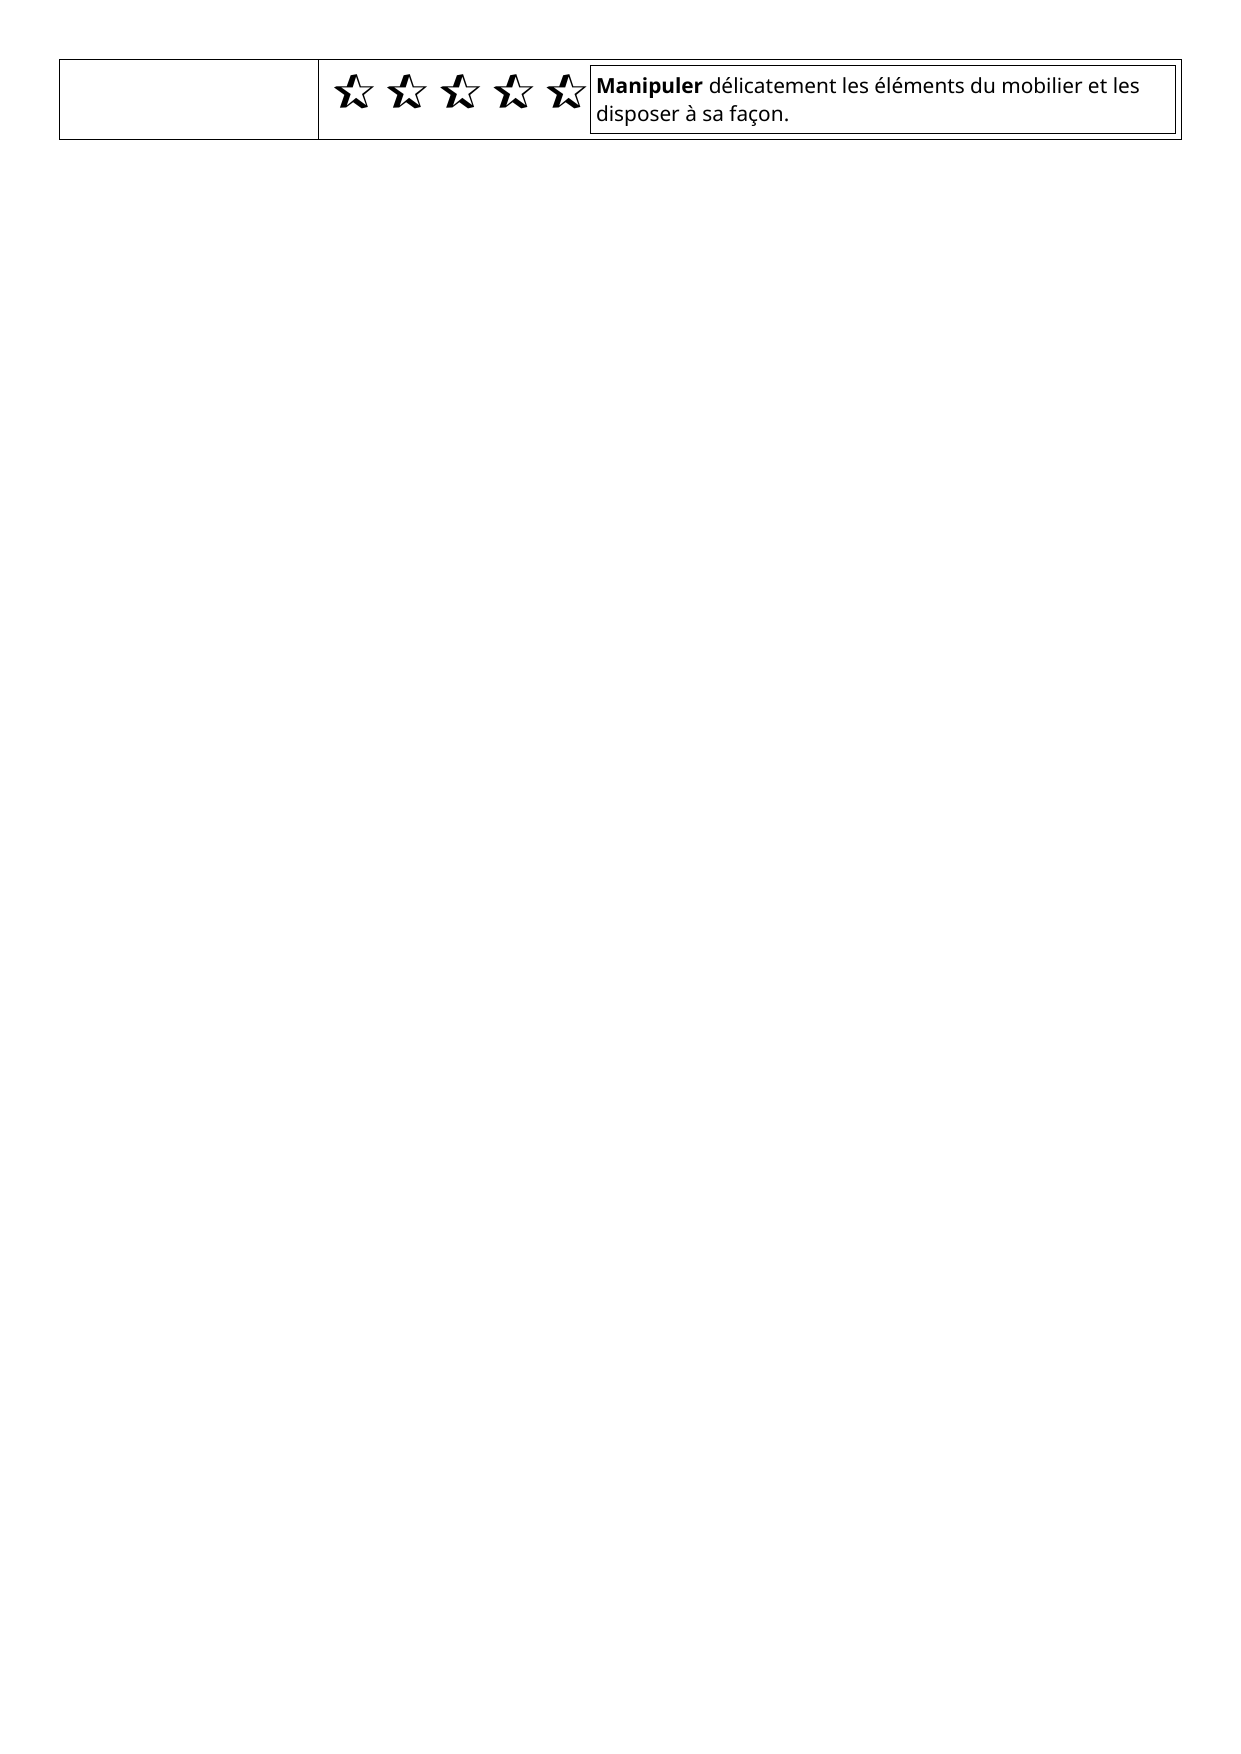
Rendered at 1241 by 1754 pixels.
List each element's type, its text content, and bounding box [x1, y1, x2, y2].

table_cell  [537, 65, 590, 133]
table_cell [319, 60, 1181, 139]
table_cell  [377, 65, 430, 133]
table_cell Manipuler délicatement les éléments du mobilier et les disposer à sa façon. [591, 66, 1175, 133]
table_cell  [430, 65, 484, 133]
table_cell  [484, 65, 537, 133]
table_cell  [324, 65, 377, 133]
table_cell [60, 60, 318, 139]
